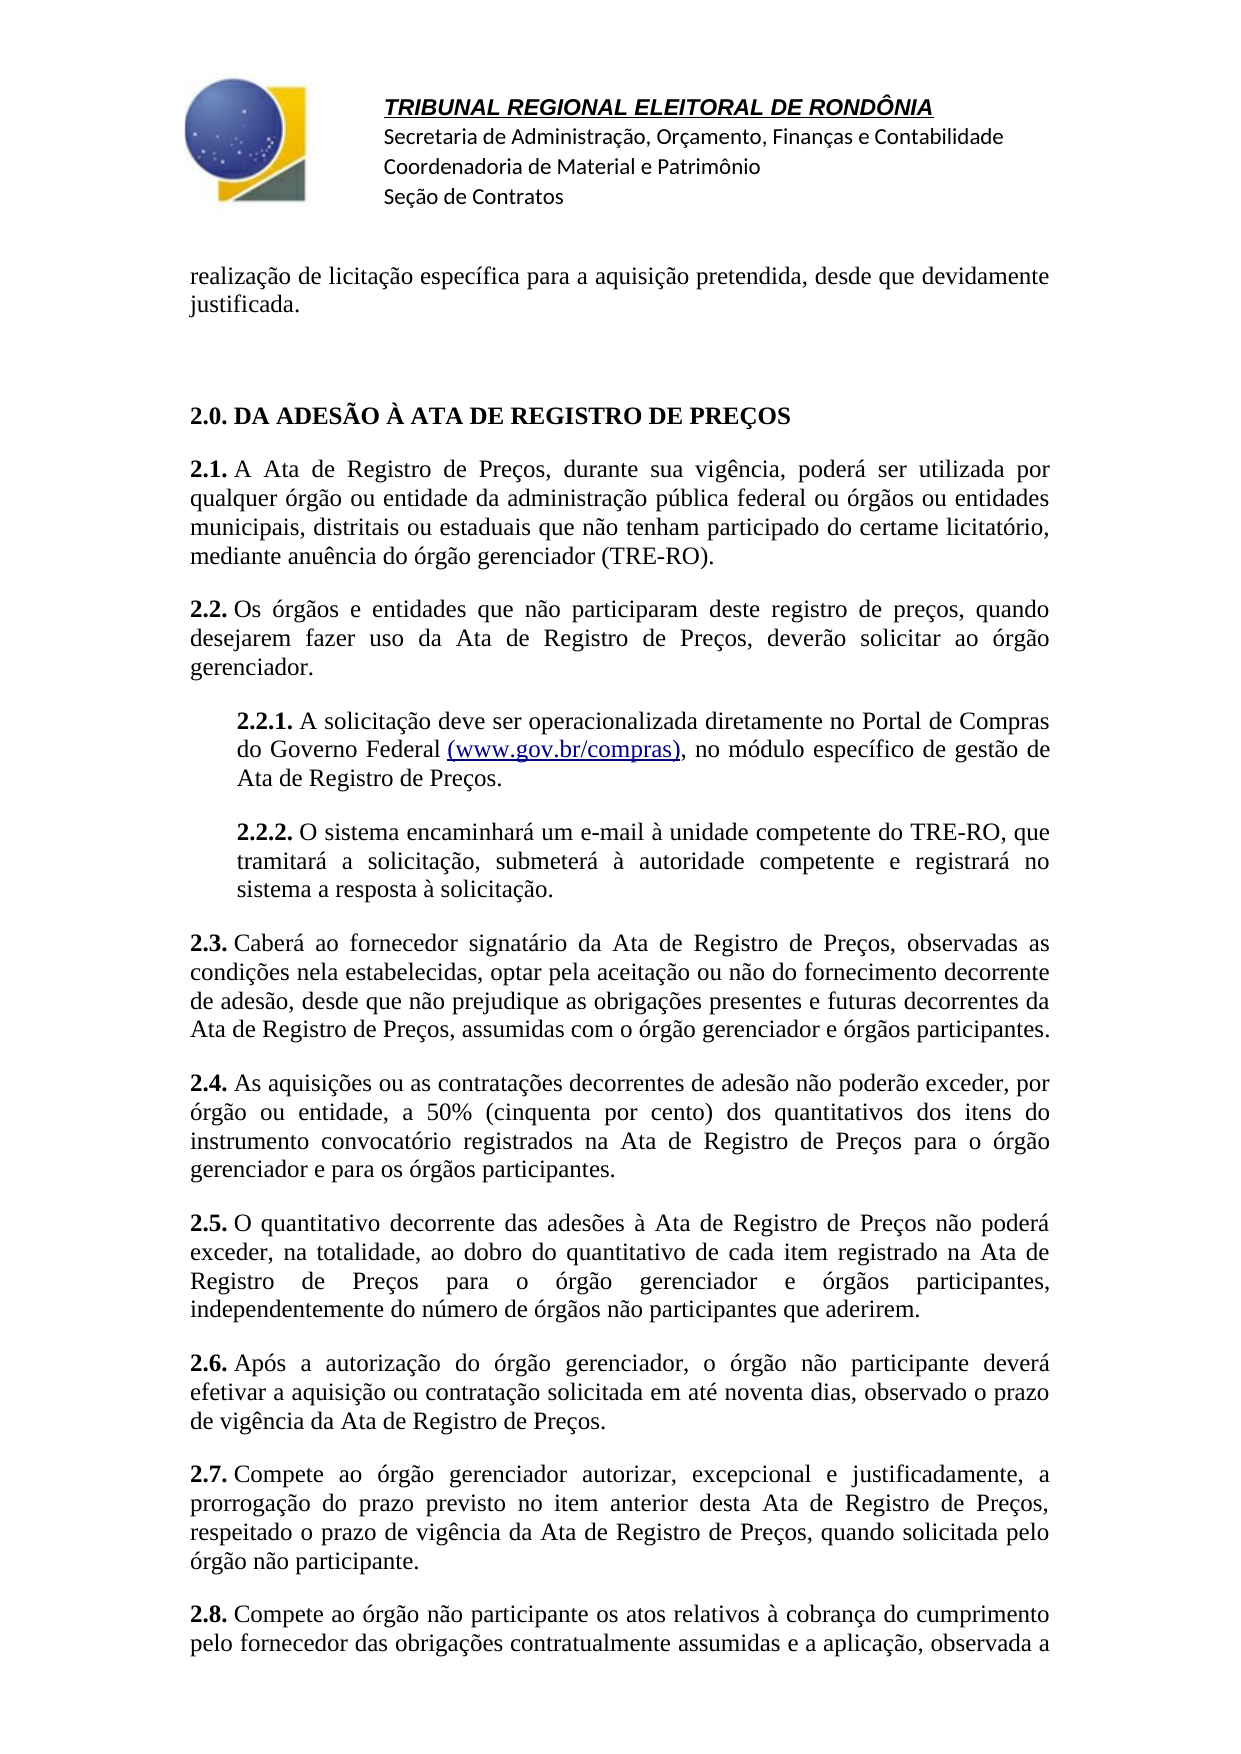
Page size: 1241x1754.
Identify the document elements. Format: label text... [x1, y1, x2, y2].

text 2.2. Os órgãos e entidades que não participaram deste registro de preços, quando desejarem fazer uso da Ata de Registro de Preços, deverão solicitar ao órgão gerenciador. [190, 594, 1051, 681]
text 2.5. O quantitativo decorrente das adesões à Ata de Registro de Preços não poderá exceder, na totalidade, ao dobro do quantitativo de cada item registrado na Ata de Registro de Preços para o órgão gerenciador e órgãos participantes, independentemente do número de órgãos não participantes que aderirem. [190, 1208, 1051, 1323]
text 2.0. DA ADESÃO À ATA DE REGISTRO DE PREÇOS [190, 401, 1051, 429]
text 2.4. As aquisições ou as contratações decorrentes de adesão não poderão exceder, por órgão ou entidade, a 50% (cinquenta por cento) dos quantitativos dos itens do instrumento convocatório registrados na Ata de Registro de Preços para o órgão gerenciador e para os órgãos participantes. [190, 1068, 1051, 1183]
text 2.1. A Ata de Registro de Preços, durante sua vigência, poderá ser utilizada por qualquer órgão ou entidade da administração pública federal ou órgãos ou entidades municipais, distritais ou estaduais que não tenham participado do certame licitatório, mediante anuência do órgão gerenciador (TRE-RO). [190, 454, 1051, 569]
text realização de licitação específica para a aquisição pretendida, desde que devidamente justificada. [190, 261, 1051, 318]
text 2.6. Após a autorização do órgão gerenciador, o órgão não participante deverá efetivar a aquisição ou contratação solicitada em até noventa dias, observado o prazo de vigência da Ata de Registro de Preços. [190, 1348, 1051, 1434]
text 2.8. Compete ao órgão não participante os atos relativos à cobrança do cumprimento pelo fornecedor das obrigações contratualmente assumidas e a aplicação, observada a [190, 1599, 1051, 1657]
text 2.2.1. A solicitação deve ser operacionalizada diretamente no Portal de Compras do Governo Federal (www.gov.br/compras), no módulo específico de gestão de Ata de Registro de Preços. [237, 706, 1051, 792]
text 2.7. Compete ao órgão gerenciador autorizar, excepcional e justificadamente, a prorrogação do prazo previsto no item anterior desta Ata de Registro de Preços, respeitado o prazo de vigência da Ata de Registro de Preços, quando solicitada pelo órgão não participante. [190, 1459, 1051, 1574]
text 2.2.2. O sistema encaminhará um e-mail à unidade competente do TRE-RO, que tramitará a solicitação, submeterá à autoridade competente e registrará no sistema a resposta à solicitação. [237, 817, 1051, 903]
text 2.3. Caberá ao fornecedor signatário da Ata de Registro de Preços, observadas as condições nela estabelecidas, optar pela aceitação ou não do fornecimento decorrente de adesão, desde que não prejudique as obrigações presentes e futuras decorrentes da Ata de Registro de Preços, assumidas com o órgão gerenciador e órgãos participantes. [190, 928, 1051, 1043]
